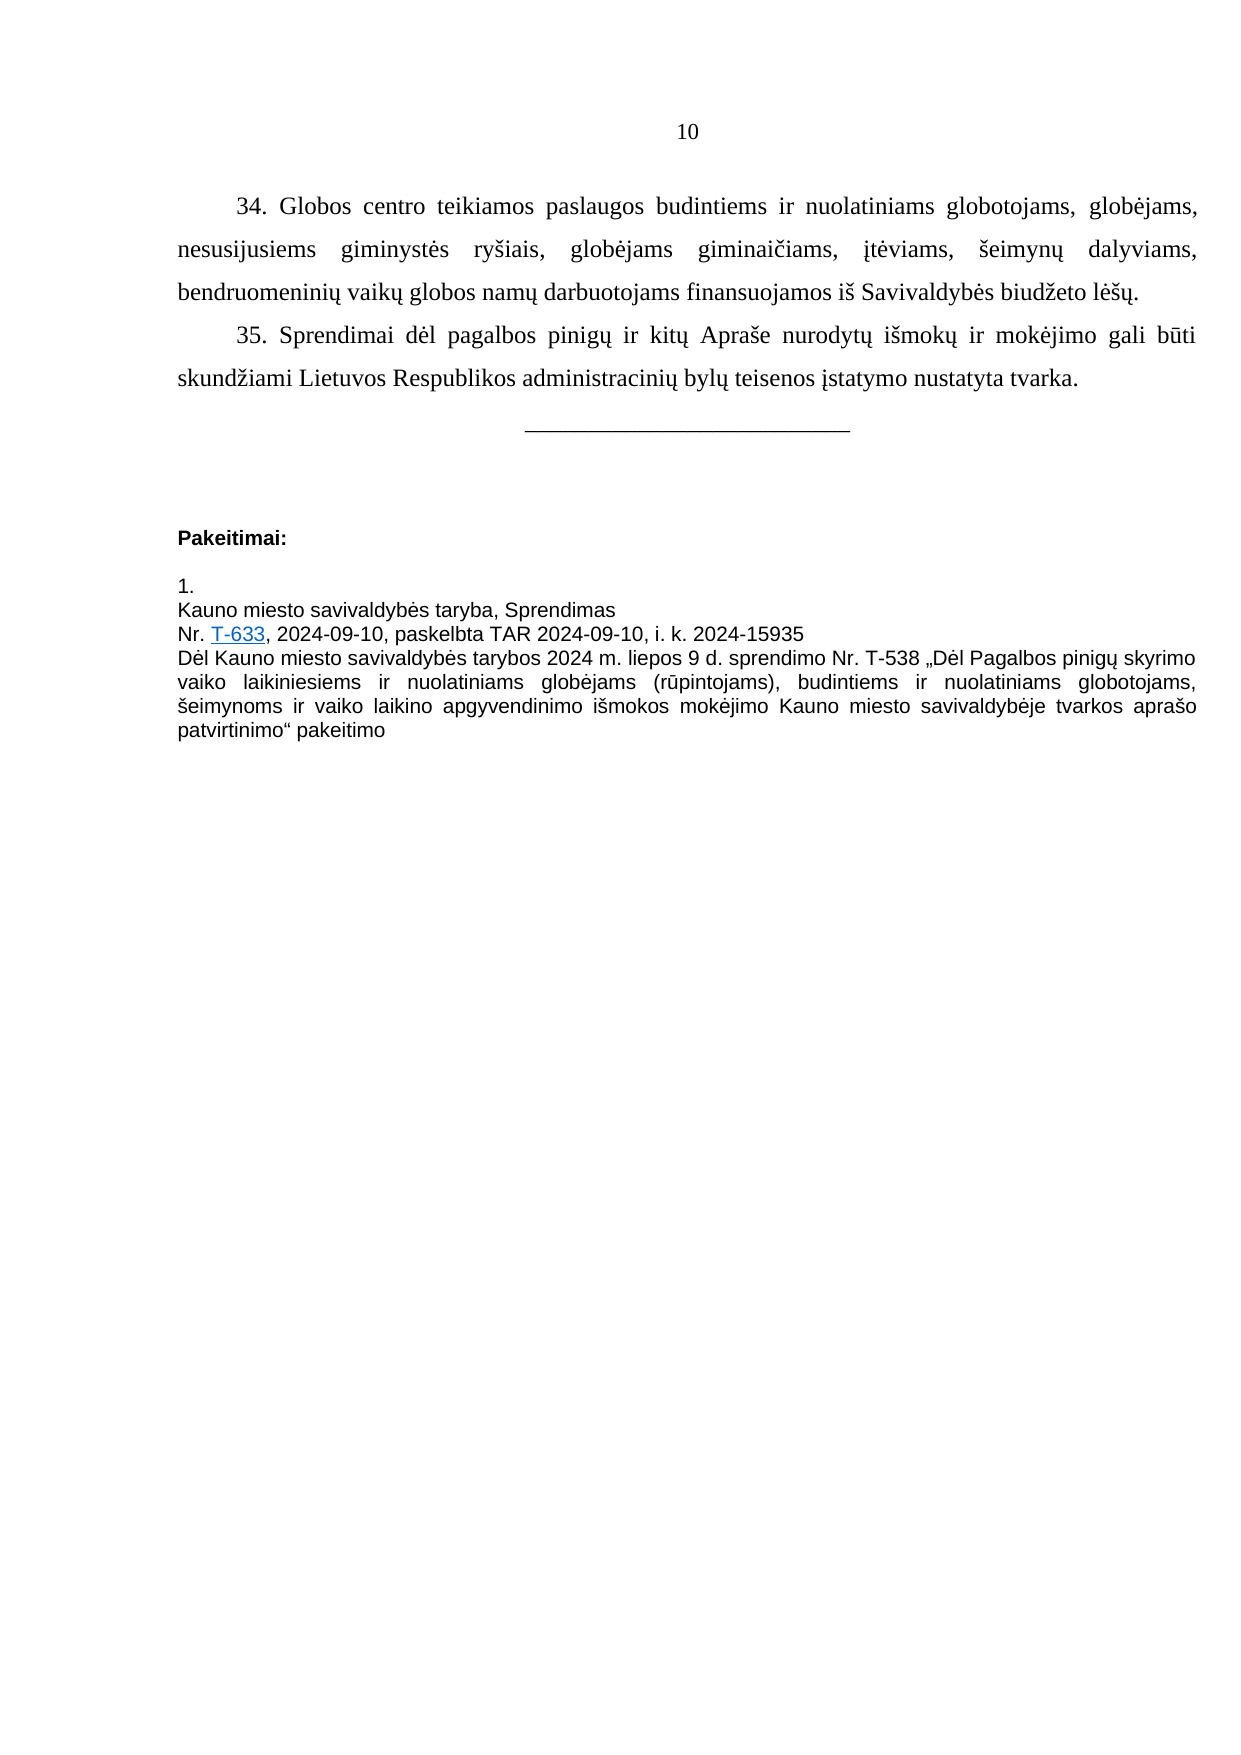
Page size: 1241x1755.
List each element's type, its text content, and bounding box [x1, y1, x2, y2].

text 34. Globos centro teikiamos paslaugos budintiems ir nuolatiniams globotojams, globėjams, nesusijusiems giminystės ryšiais, globėjams giminaičiams, įtėviams, šeimynų dalyviams, bendruomeninių vaikų globos namų darbuotojams finansuojamos iš Savivaldybės biudžeto lėšų. [177, 191, 1198, 306]
text Nr. T-633, 2024-09-10, paskelbta TAR 2024-09-10, i. k. 2024-15935 [177, 622, 1198, 646]
text __________________________ [177, 406, 1198, 435]
text Dėl Kauno miesto savivaldybės tarybos 2024 m. liepos 9 d. sprendimo Nr. T-538 „Dėl Pagalbos pinigų skyrimo vaiko laikiniesiems ir nuolatiniams globėjams (rūpintojams), budintiems ir nuolatiniams globotojams, šeimynoms ir vaiko laikino apgyvendinimo išmokos mokėjimo Kauno miesto savivaldybėje tvarkos aprašo patvirtinimo“ pakeitimo [177, 646, 1198, 742]
text Kauno miesto savivaldybės taryba, Sprendimas [177, 598, 1198, 622]
text 1. [177, 574, 1198, 598]
text Pakeitimai: [177, 526, 1198, 550]
text 35. Sprendimai dėl pagalbos pinigų ir kitų Apraše nurodytų išmokų ir mokėjimo gali būti skundžiami Lietuvos Respublikos administracinių bylų teisenos įstatymo nustatyta tvarka. [177, 320, 1198, 392]
